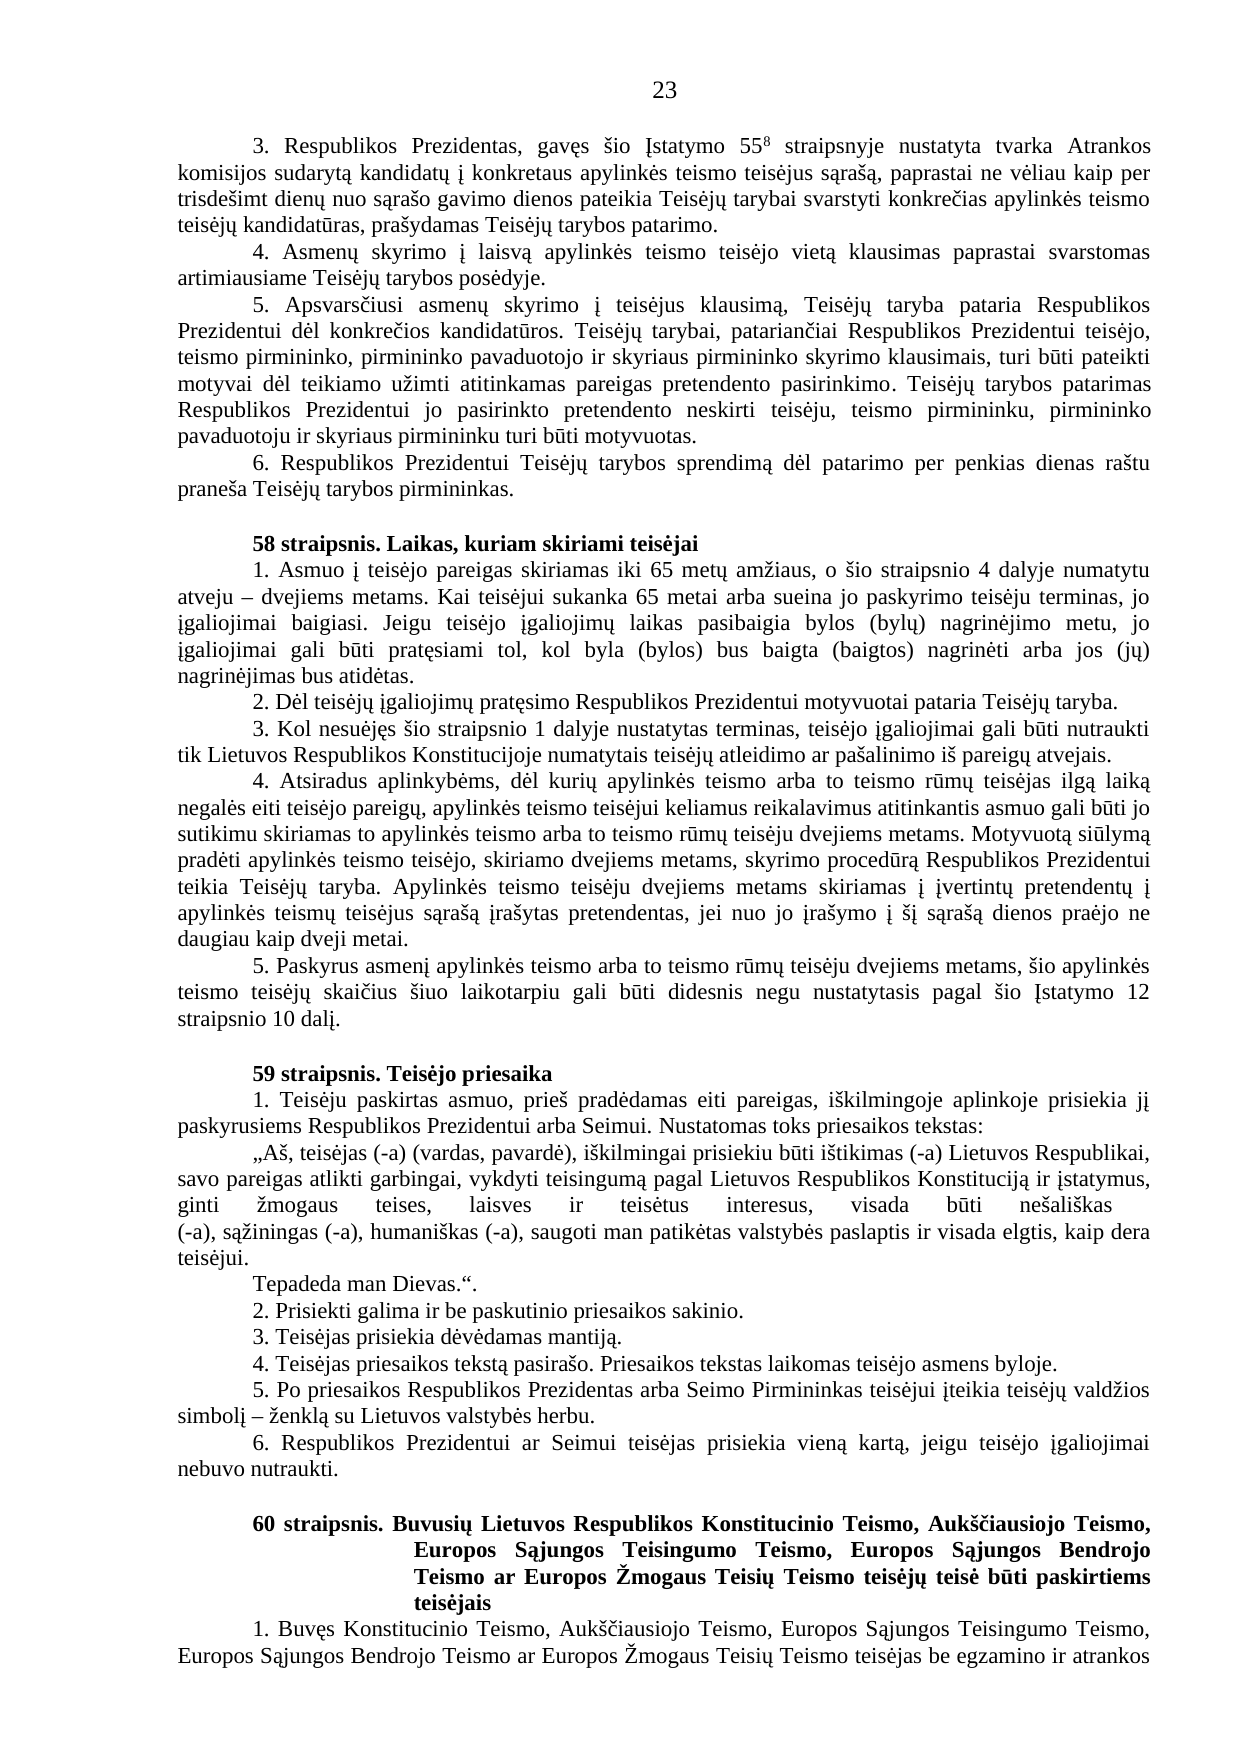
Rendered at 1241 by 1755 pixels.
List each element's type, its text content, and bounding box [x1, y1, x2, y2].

text 2. Prisiekti galima ir be paskutinio priesaikos sakinio. [177, 1297, 1152, 1323]
text 1. Asmuo į teisėjo pareigas skiriamas iki 65 metų amžiaus, o šio straipsnio 4 dalyje numatytu atveju – dvejiems metams. Kai teisėjui sukanka 65 metai arba sueina jo paskyrimo teisėju terminas, jo įgaliojimai baigiasi. Jeigu teisėjo įgaliojimų laikas pasibaigia bylos (bylų) nagrinėjimo metu, jo įgaliojimai gali būti pratęsiami tol, kol byla (bylos) bus baigta (baigtos) nagrinėti arba jos (jų) nagrinėjimas bus atidėtas. [177, 557, 1152, 688]
text 4. Teisėjas priesaikos tekstą pasirašo. Priesaikos tekstas laikomas teisėjo asmens byloje. [177, 1349, 1152, 1376]
text 5. Apsvarsčiusi asmenų skyrimo į teisėjus klausimą, Teisėjų taryba pataria Respublikos Prezidentui dėl konkrečios kandidatūros. Teisėjų tarybai, patariančiai Respublikos Prezidentui teisėjo, teismo pirmininko, pirmininko pavaduotojo ir skyriaus pirmininko skyrimo klausimais, turi būti pateikti motyvai dėl teikiamo užimti atitinkamas pareigas pretendento pasirinkimo. Teisėjų tarybos patarimas Respublikos Prezidentui jo pasirinkto pretendento neskirti teisėju, teismo pirmininku, pirmininko pavaduotoju ir skyriaus pirmininku turi būti motyvuotas. [177, 291, 1152, 449]
text 6. Respublikos Prezidentui ar Seimui teisėjas prisiekia vieną kartą, jeigu teisėjo įgaliojimai nebuvo nutraukti. [177, 1429, 1152, 1481]
text 5. Paskyrus asmenį apylinkės teismo arba to teismo rūmų teisėju dvejiems metams, šio apylinkės teismo teisėjų skaičius šiuo laikotarpiu gali būti didesnis negu nustatytasis pagal šio Įstatymo 12 straipsnio 10 dalį. [177, 952, 1152, 1031]
text 2. Dėl teisėjų įgaliojimų pratęsimo Respublikos Prezidentui motyvuotai pataria Teisėjų taryba. [177, 688, 1152, 715]
text „Aš, teisėjas (-a) (vardas, pavardė), iškilmingai prisiekiu būti ištikimas (-a) Lietuvos Respublikai, savo pareigas atlikti garbingai, vykdyti teisingumą pagal Lietuvos Respublikos Konstituciją ir įstatymus, ginti žmogaus teises, laisves ir teisėtus interesus, visada būti nešališkas (-a), sąžiningas (-a), humaniškas (-a), saugoti man patikėtas valstybės paslaptis ir visada elgtis, kaip dera teisėjui. [177, 1139, 1152, 1271]
text 3. Teisėjas prisiekia dėvėdamas mantiją. [177, 1323, 1152, 1349]
text 3. Kol nesuėjęs šio straipsnio 1 dalyje nustatytas terminas, teisėjo įgaliojimai gali būti nutraukti tik Lietuvos Respublikos Konstitucijoje numatytais teisėjų atleidimo ar pašalinimo iš pareigų atvejais. [177, 715, 1152, 767]
text 6. Respublikos Prezidentui Teisėjų tarybos sprendimą dėl patarimo per penkias dienas raštu praneša Teisėjų tarybos pirmininkas. [177, 449, 1152, 501]
text 4. Asmenų skyrimo į laisvą apylinkės teismo teisėjo vietą klausimas paprastai svarstomas artimiausiame Teisėjų tarybos posėdyje. [177, 238, 1152, 291]
text 5. Po priesaikos Respublikos Prezidentas arba Seimo Pirmininkas teisėjui įteikia teisėjų valdžios simbolį – ženklą su Lietuvos valstybės herbu. [177, 1376, 1152, 1429]
text 1. Buvęs Konstitucinio Teismo, Aukščiausiojo Teismo, Europos Sąjungos Teisingumo Teismo, Europos Sąjungos Bendrojo Teismo ar Europos Žmogaus Teisių Teismo teisėjas be egzamino ir atrankos [177, 1616, 1152, 1668]
text 1. Teisėju paskirtas asmuo, prieš pradėdamas eiti pareigas, iškilmingoje aplinkoje prisiekia jį paskyrusiems Respublikos Prezidentui arba Seimui. Nustatomas toks priesaikos tekstas: [177, 1086, 1152, 1139]
text 4. Atsiradus aplinkybėms, dėl kurių apylinkės teismo arba to teismo rūmų teisėjas ilgą laiką negalės eiti teisėjo pareigų, apylinkės teismo teisėjui keliamus reikalavimus atitinkantis asmuo gali būti jo sutikimu skiriamas to apylinkės teismo arba to teismo rūmų teisėju dvejiems metams. Motyvuotą siūlymą pradėti apylinkės teismo teisėjo, skiriamo dvejiems metams, skyrimo procedūrą Respublikos Prezidentui teikia Teisėjų taryba. Apylinkės teismo teisėju dvejiems metams skiriamas į įvertintų pretendentų į apylinkės teismų teisėjus sąrašą įrašytas pretendentas, jei nuo jo įrašymo į šį sąrašą dienos praėjo ne daugiau kaip dveji metai. [177, 767, 1152, 952]
text 3. Respublikos Prezidentas, gavęs šio Įstatymo 558 straipsnyje nustatyta tvarka Atrankos komisijos sudarytą kandidatų į konkretaus apylinkės teismo teisėjus sąrašą, paprastai ne vėliau kaip per trisdešimt dienų nuo sąrašo gavimo dienos pateikia Teisėjų tarybai svarstyti konkrečias apylinkės teismo teisėjų kandidatūras, prašydamas Teisėjų tarybos patarimo. [177, 132, 1152, 238]
text 58 straipsnis. Laikas, kuriam skiriami teisėjai [177, 530, 1152, 557]
text 59 straipsnis. Teisėjo priesaika [177, 1060, 1152, 1086]
text 60 straipsnis. Buvusių Lietuvos Respublikos Konstitucinio Teismo, Aukščiausiojo Teismo, Europos Sąjungos Teisingumo Teismo, Europos Sąjungos Bendrojo Teismo ar Europos Žmogaus Teisių Teismo teisėjų teisė būti paskirtiems teisėjais [252, 1510, 1152, 1616]
text Tepadeda man Dievas.“. [177, 1271, 1152, 1297]
